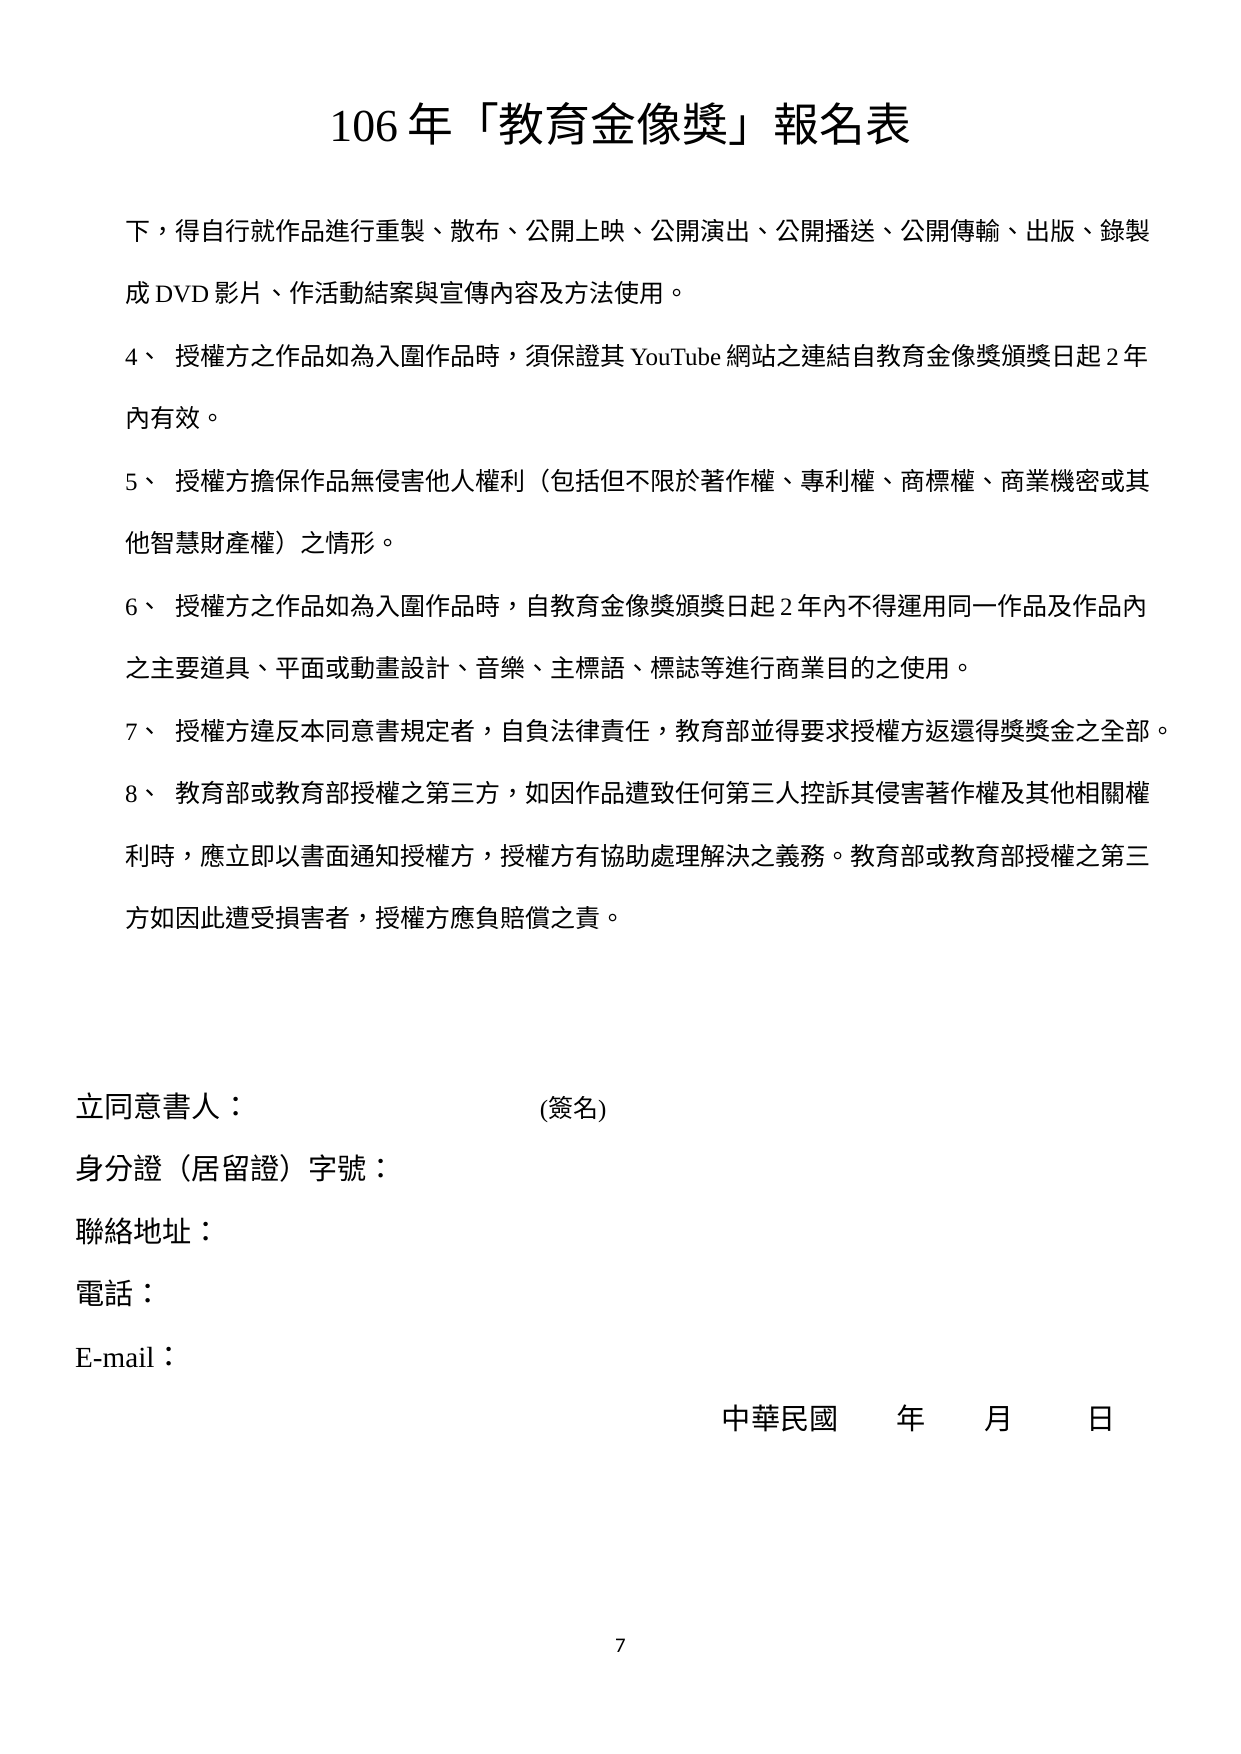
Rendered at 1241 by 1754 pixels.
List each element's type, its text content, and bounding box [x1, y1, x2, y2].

list 授權方之作品如為入圍作品時，自教育金像獎頒獎日起2年內不得運用同一作品及作品內之主要道具、平面或動畫設計、音樂、主標語、標誌等進行商業目的之使用。 [125, 563, 1165, 688]
text 電話： [75, 1250, 1165, 1313]
text 立同意書人： (簽名) [75, 1063, 1165, 1125]
text 中華民國 年 月 日 [75, 1375, 1115, 1438]
text 聯絡地址： [75, 1188, 1165, 1250]
list 教育部或教育部授權之第三方，如因作品遭致任何第三人控訴其侵害著作權及其他相關權利時，應立即以書面通知授權方，授權方有協助處理解決之義務。教育部或教育部授權之第三方如因此遭受損害者，授權方應負賠償之責。 [125, 750, 1165, 1000]
list 授權方之作品如為入圍作品時，須保證其YouTube網站之連結自教育金像獎頒獎日起2年內有效。 [125, 313, 1165, 438]
list 下，得自行就作品進行重製、散布、公開上映、公開演出、公開播送、公開傳輸、出版、錄製成DVD影片、作活動結案與宣傳內容及方法使用。 [125, 188, 1165, 313]
text 身分證（居留證）字號： [75, 1125, 1165, 1188]
list 授權方違反本同意書規定者，自負法律責任，教育部並得要求授權方返還得獎獎金之全部。 [125, 688, 1165, 750]
text E-mail： [75, 1313, 1165, 1375]
list 授權方擔保作品無侵害他人權利（包括但不限於著作權、專利權、商標權、商業機密或其他智慧財產權）之情形。 [125, 438, 1165, 563]
